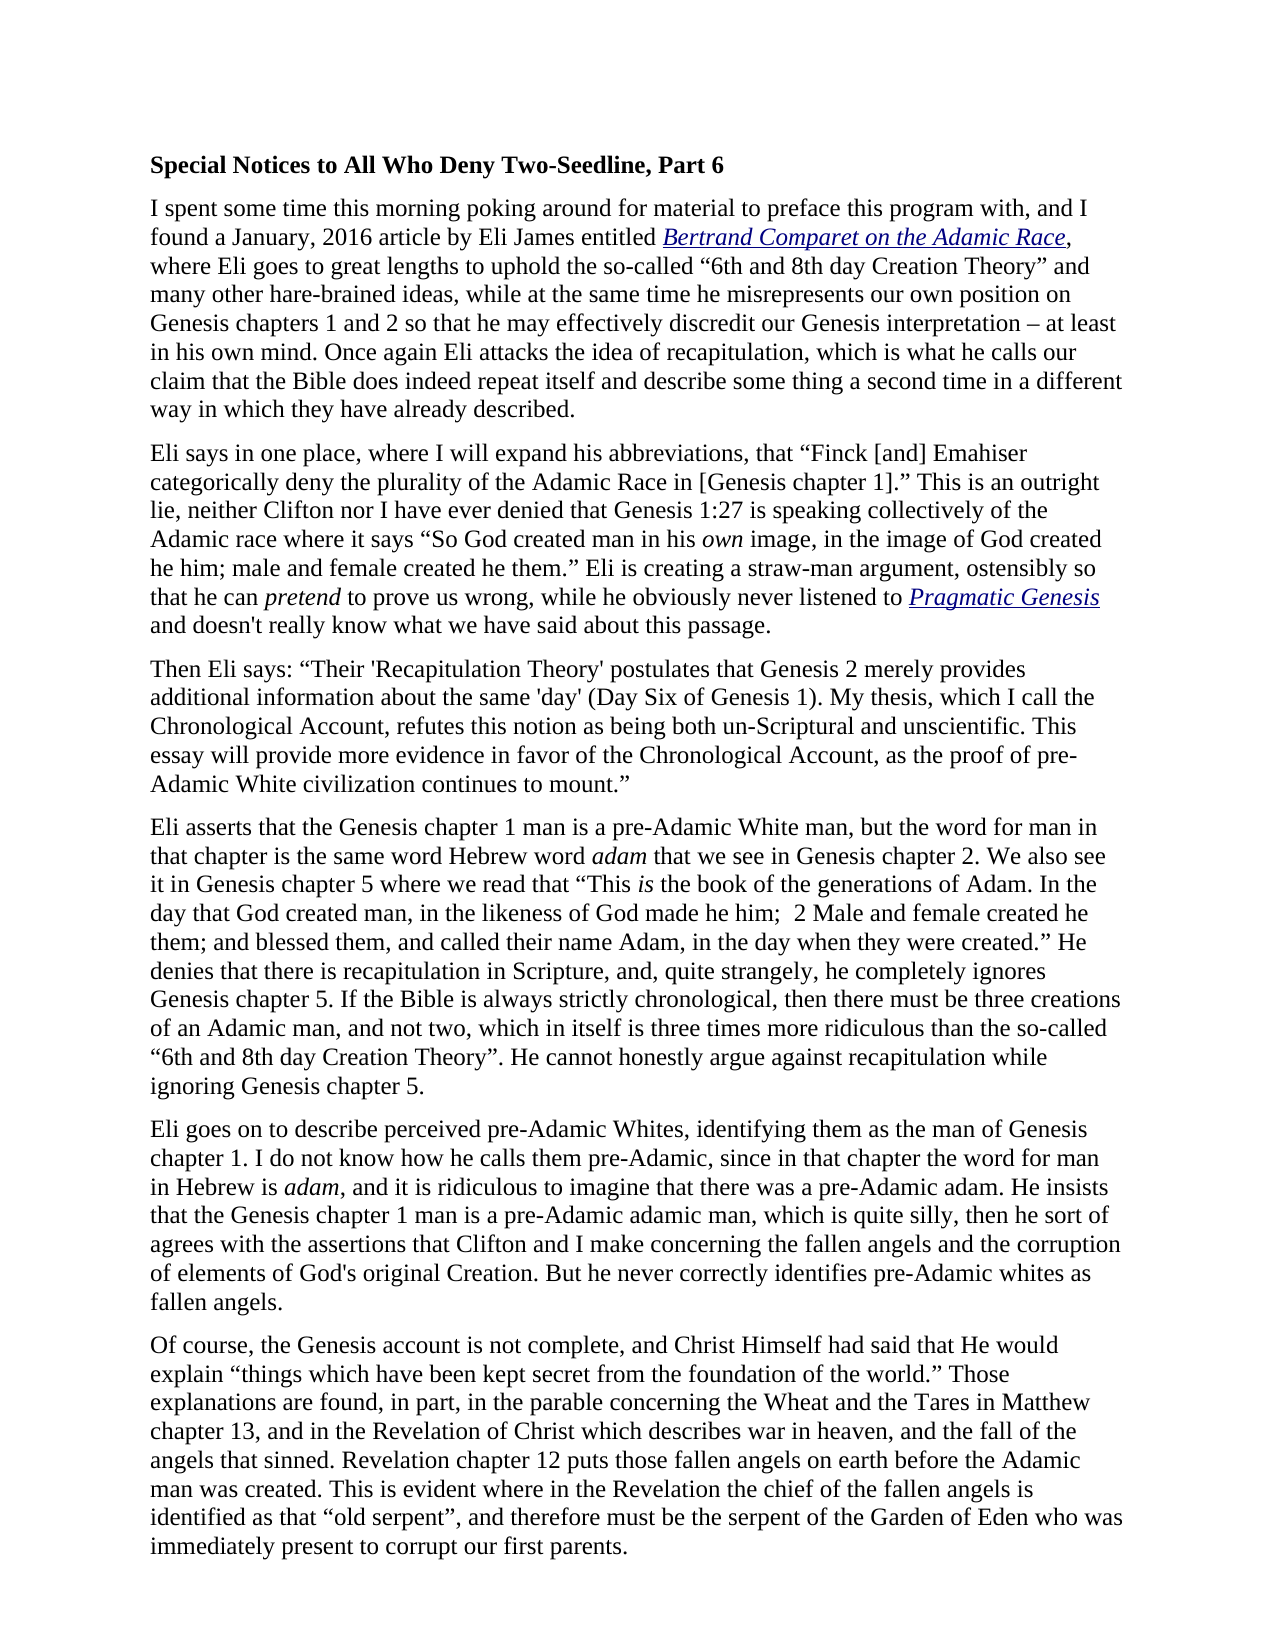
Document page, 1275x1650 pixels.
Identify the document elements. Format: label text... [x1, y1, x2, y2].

text Eli says in one place, where I will expand his abbreviations, that “Finck [and] Emahiser categorically deny the plurality of the Adamic Race in [Genesis chapter 1].” This is an outright lie, neither Clifton nor I have ever denied that Genesis 1:27 is speaking collectively of the Adamic race where it says “So God created man in his own image, in the image of God created he him; male and female created he them.” Eli is creating a straw-man argument, ostensibly so that he can pretend to prove us wrong, while he obviously never listened to Pragmatic Genesis and doesn't really know what we have said about this passage. [150, 438, 1125, 639]
text I spent some time this morning poking around for material to preface this program with, and I found a January, 2016 article by Eli James entitled Bertrand Comparet on the Adamic Race, where Eli goes to great lengths to uphold the so-called “6th and 8th day Creation Theory” and many other hare-brained ideas, while at the same time he misrepresents our own position on Genesis chapters 1 and 2 so that he may effectively discredit our Genesis interpretation – at least in his own mind. Once again Eli attacks the idea of recapitulation, which is what he calls our claim that the Bible does indeed repeat itself and describe some thing a second time in a different way in which they have already described. [150, 193, 1125, 423]
text Special Notices to All Who Deny Two-Seedline, Part 6 [150, 150, 1125, 179]
text Of course, the Genesis account is not complete, and Christ Himself had said that He would explain “things which have been kept secret from the foundation of the world.” Those explanations are found, in part, in the parable concerning the Wheat and the Tares in Matthew chapter 13, and in the Revelation of Christ which describes war in heaven, and the fall of the angels that sinned. Revelation chapter 12 puts those fallen angels on earth before the Adamic man was created. This is evident where in the Revelation the chief of the fallen angels is identified as that “old serpent”, and therefore must be the serpent of the Garden of Eden who was immediately present to corrupt our first parents. [150, 1330, 1125, 1560]
text Then Eli says: “Their 'Recapitulation Theory' postulates that Genesis 2 merely provides additional information about the same 'day' (Day Six of Genesis 1). My thesis, which I call the Chronological Account, refutes this notion as being both un-Scriptural and unscientific. This essay will provide more evidence in favor of the Chronological Account, as the proof of pre-Adamic White civilization continues to mount.” [150, 654, 1125, 797]
text Eli asserts that the Genesis chapter 1 man is a pre-Adamic White man, but the word for man in that chapter is the same word Hebrew word adam that we see in Genesis chapter 2. We also see it in Genesis chapter 5 where we read that “This is the book of the generations of Adam. In the day that God created man, in the likeness of God made he him; 2 Male and female created he them; and blessed them, and called their name Adam, in the day when they were created.” He denies that there is recapitulation in Scripture, and, quite strangely, he completely ignores Genesis chapter 5. If the Bible is always strictly chronological, then there must be three creations of an Adamic man, and not two, which in itself is three times more ridiculous than the so-called “6th and 8th day Creation Theory”. He cannot honestly argue against recapitulation while ignoring Genesis chapter 5. [150, 812, 1125, 1099]
text Eli goes on to describe perceived pre-Adamic Whites, identifying them as the man of Genesis chapter 1. I do not know how he calls them pre-Adamic, since in that chapter the word for man in Hebrew is adam, and it is ridiculous to imagine that there was a pre-Adamic adam. He insists that the Genesis chapter 1 man is a pre-Adamic adamic man, which is quite silly, then he sort of agrees with the assertions that Clifton and I make concerning the fallen angels and the corruption of elements of God's original Creation. But he never correctly identifies pre-Adamic whites as fallen angels. [150, 1114, 1125, 1315]
